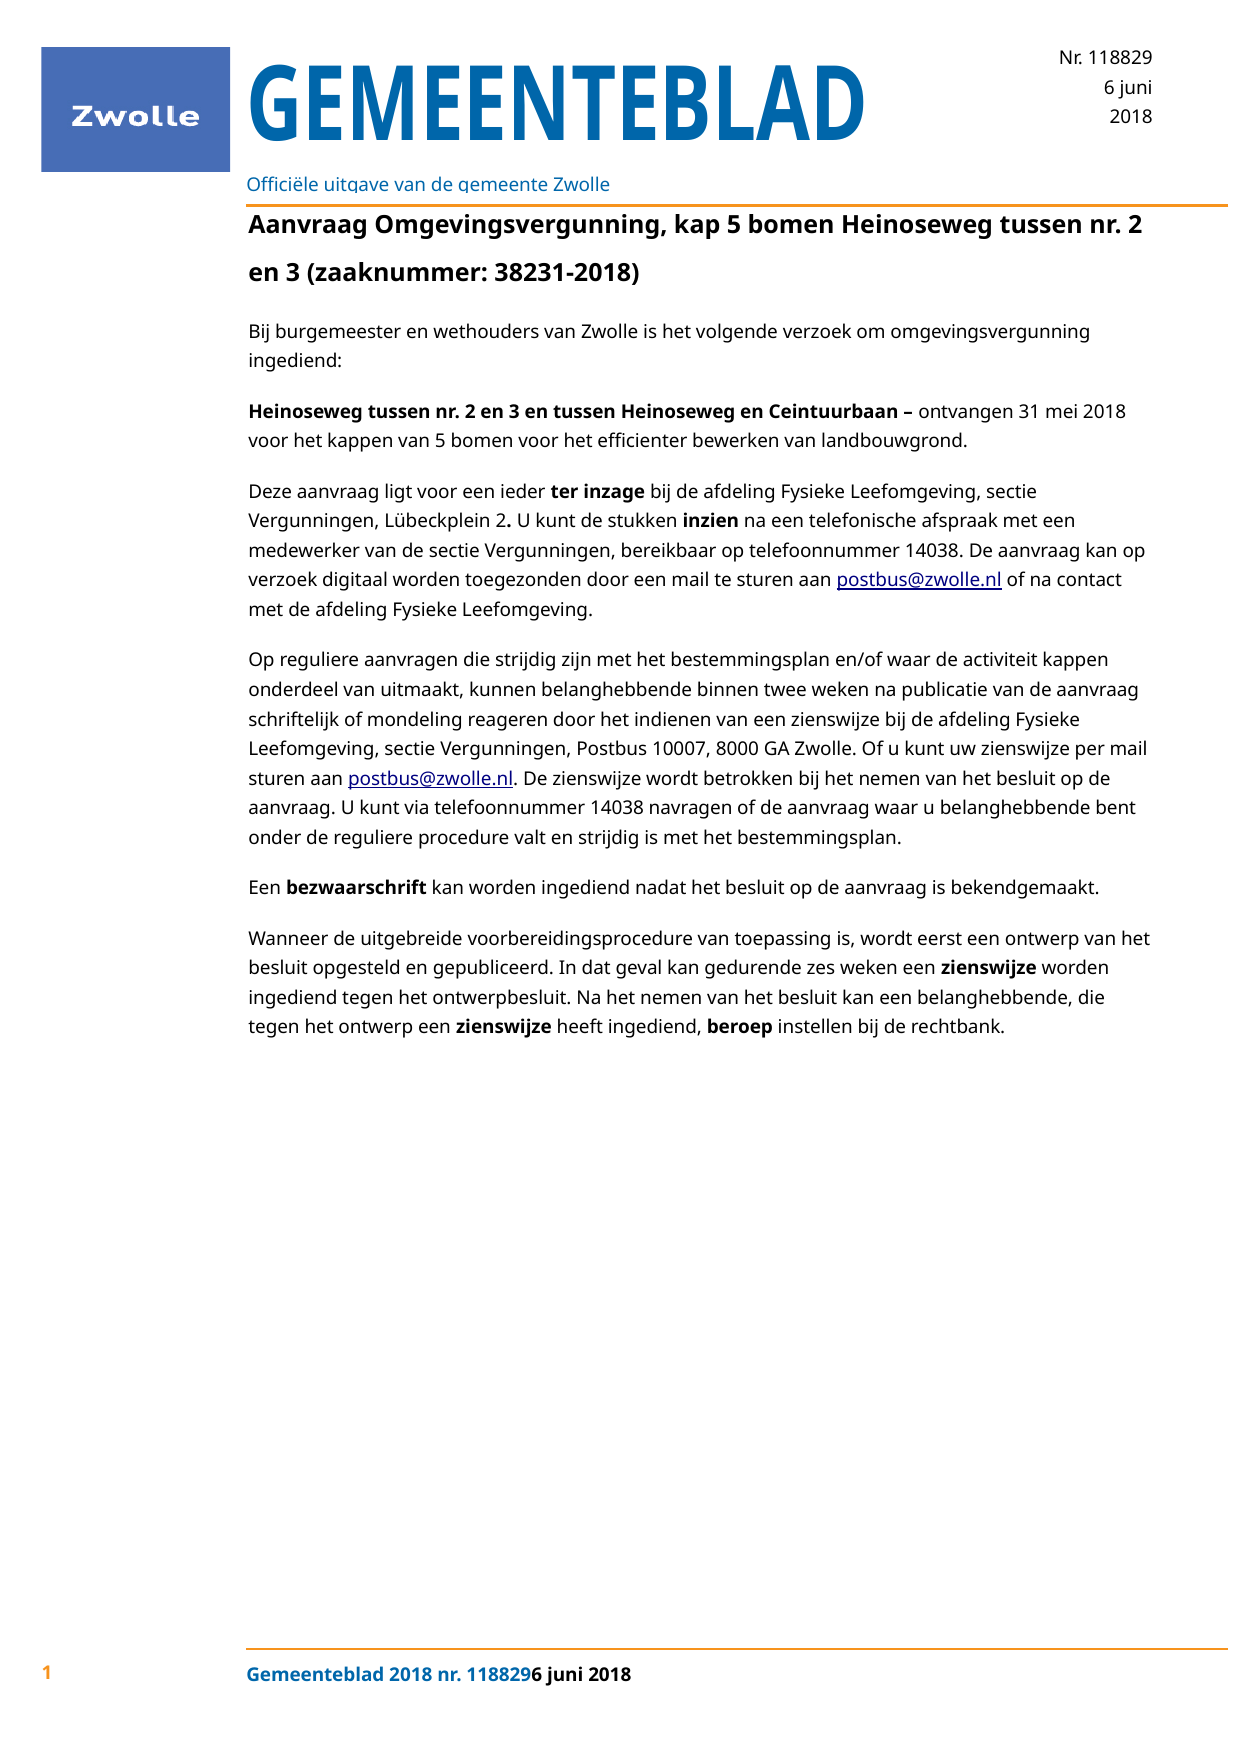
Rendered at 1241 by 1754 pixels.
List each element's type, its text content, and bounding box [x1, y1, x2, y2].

text Heinoseweg tussen nr. 2 en 3 en tussen Heinoseweg en Ceintuurbaan – ontvangen 31 mei 2018 voor het kappen van 5 bomen voor het efficienter bewerken van landbouwgrond. [248, 398, 1152, 453]
text Een bezwaarschrift kan worden ingediend nadat het besluit op de aanvraag is bekendgemaakt. [248, 874, 1152, 900]
text Op reguliere aanvragen die strijdig zijn met het bestemmingsplan en/of waar de activiteit kappen onderdeel van uitmaakt, kunnen belanghebbende binnen twee weken na publicatie van de aanvraag schriftelijk of mondeling reageren door het indienen van een zienswijze bij de afdeling Fysieke Leefomgeving, sectie Vergunningen, Postbus 10007, 8000 GA Zwolle. Of u kunt uw zienswijze per mail sturen aan postbus@zwolle.nl. De zienswijze wordt betrokken bij het nemen van het besluit op de aanvraag. U kunt via telefoonnummer 14038 navragen of de aanvraag waar u belanghebbende bent onder de reguliere procedure valt en strijdig is met het bestemmingsplan. [248, 647, 1152, 850]
picture [41, 47, 231, 172]
text Wanneer de uitgebreide voorbereidingsprocedure van toepassing is, wordt eerst een ontwerp van het besluit opgesteld en gepubliceerd. In dat geval kan gedurende zes weken een zienswijze worden ingediend tegen het ontwerpbesluit. Na het nemen van het besluit kan een belanghebbende, die tegen het ontwerp een zienswijze heeft ingediend, beroep instellen bij de rechtbank. [248, 925, 1152, 1039]
text Deze aanvraag ligt voor een ieder ter inzage bij de afdeling Fysieke Leefomgeving, sectie Vergunningen, Lübeckplein 2. U kunt de stukken inzien na een telefonische afspraak met een medewerker van de sectie Vergunningen, bereikbaar op telefoonnummer 14038. De aanvraag kan op verzoek digitaal worden toegezonden door een mail te sturen aan postbus@zwolle.nl of na contact met de afdeling Fysieke Leefomgeving. [248, 478, 1152, 622]
text Bij burgemeester en wethouders van Zwolle is het volgende verzoek om omgevingsvergunning ingediend: [248, 318, 1152, 373]
text Aanvraag Omgevingsvergunning, kap 5 bomen Heinoseweg tussen nr. 2 en 3 (zaaknummer: 38231-2018) [248, 207, 1152, 288]
